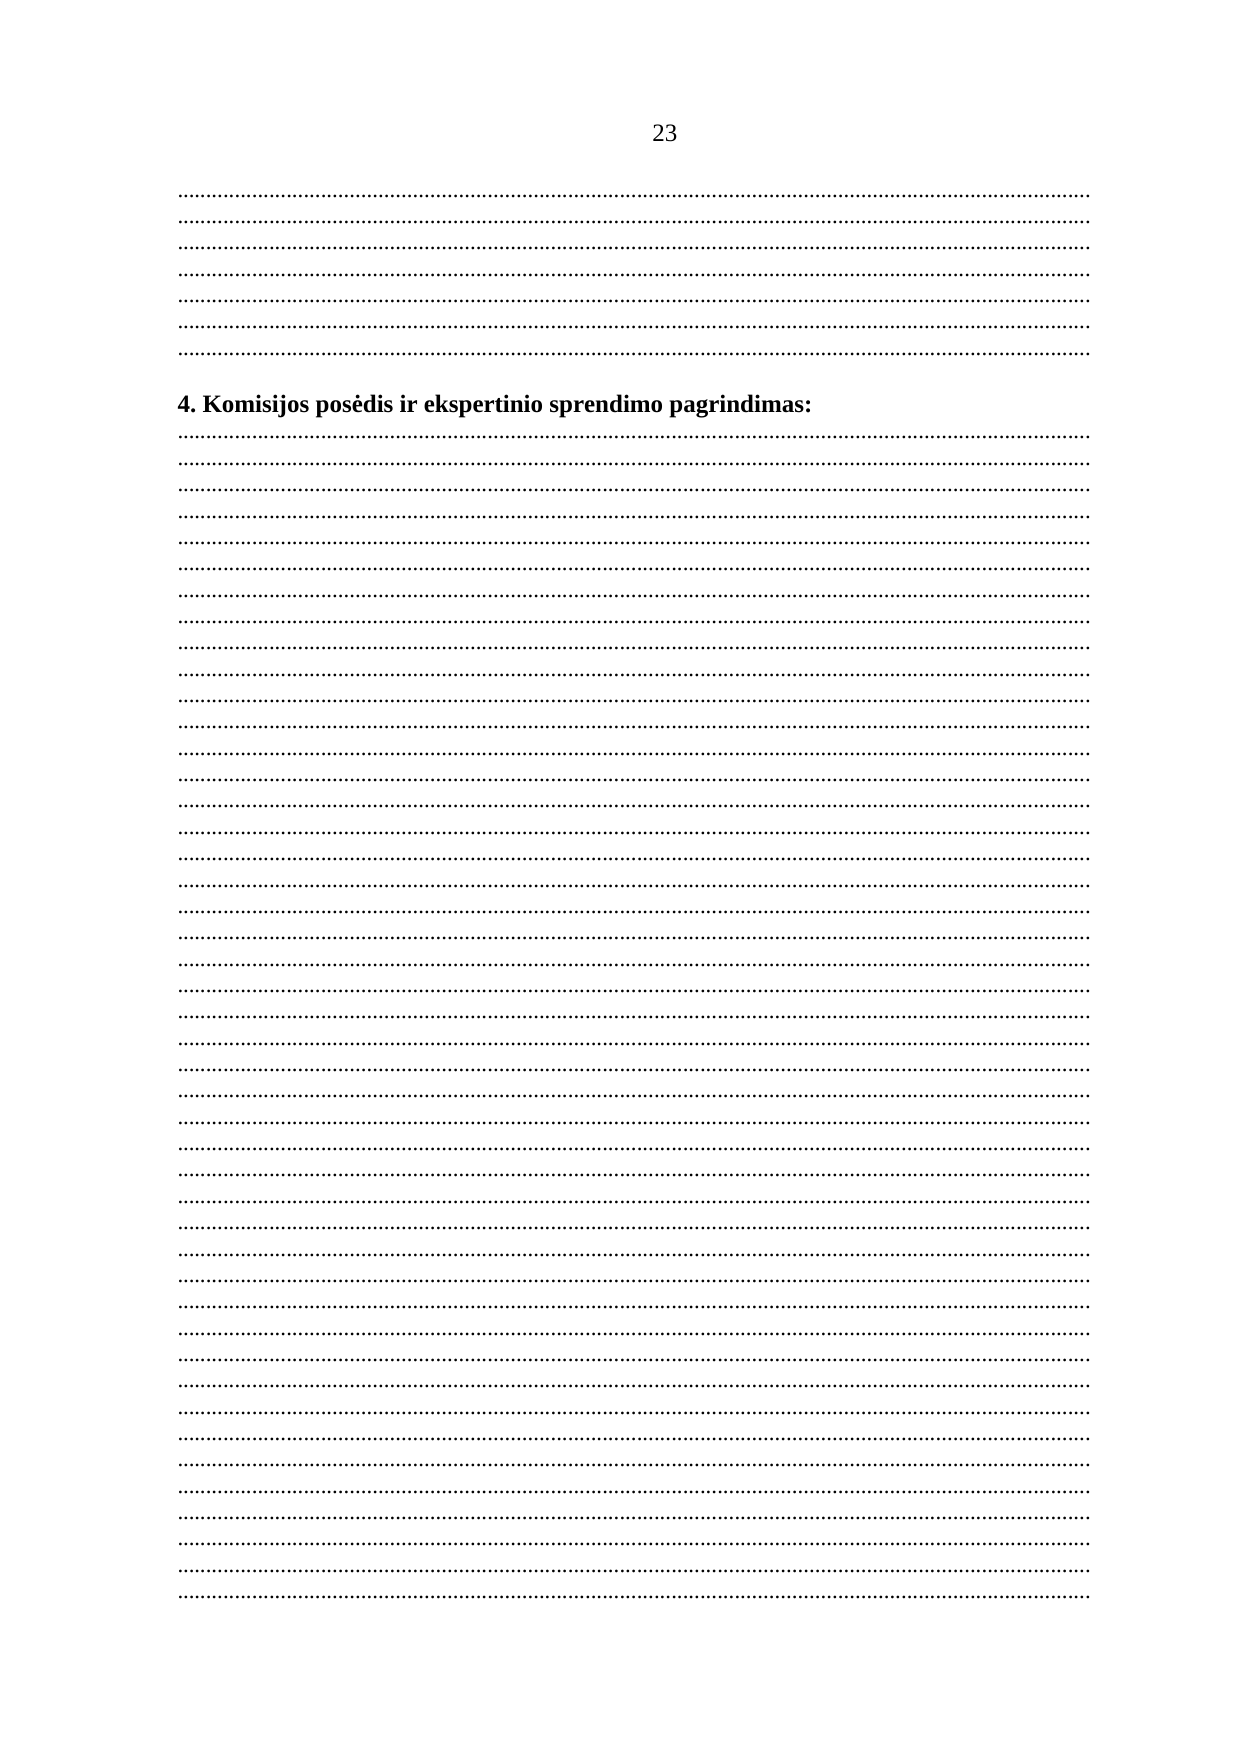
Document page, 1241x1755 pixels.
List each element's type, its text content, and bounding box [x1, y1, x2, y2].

text ... [177, 628, 1152, 655]
text ... [177, 734, 1152, 760]
text ... [177, 1419, 1152, 1445]
text ... [177, 1129, 1152, 1156]
text ... [177, 892, 1152, 918]
text ... [177, 1314, 1152, 1340]
text ... [177, 281, 1152, 307]
text ... [177, 497, 1152, 523]
text ... [177, 523, 1152, 549]
text ... [177, 470, 1152, 497]
text ... [177, 418, 1152, 444]
text ... [177, 866, 1152, 892]
text ... [177, 307, 1152, 334]
text ... [177, 255, 1152, 281]
text ... [177, 1393, 1152, 1419]
text ... [177, 549, 1152, 576]
text ... [177, 1498, 1152, 1524]
text ... [177, 813, 1152, 839]
text ... [177, 971, 1152, 997]
text ... [177, 228, 1152, 255]
text ... [177, 1577, 1152, 1603]
text ... [177, 1524, 1152, 1551]
text ... [177, 1445, 1152, 1472]
text ... [177, 1103, 1152, 1129]
text ... [177, 1208, 1152, 1234]
text ... [177, 444, 1152, 470]
text ... [177, 1261, 1152, 1287]
text ... [177, 602, 1152, 628]
text ... [177, 760, 1152, 787]
text ... [177, 1366, 1152, 1393]
text ... [177, 176, 1152, 202]
text ... [177, 945, 1152, 971]
text ... [177, 1472, 1152, 1498]
text ... [177, 576, 1152, 602]
text ... [177, 202, 1152, 228]
text ... [177, 787, 1152, 813]
text ... [177, 1551, 1152, 1577]
text ... [177, 1287, 1152, 1314]
text ... [177, 1182, 1152, 1208]
text ... [177, 655, 1152, 681]
text ... [177, 1234, 1152, 1261]
text ... [177, 681, 1152, 707]
text ... [177, 1340, 1152, 1366]
text ... [177, 707, 1152, 734]
text ... [177, 1050, 1152, 1076]
text ... [177, 839, 1152, 866]
text ... [177, 997, 1152, 1024]
text ... [177, 918, 1152, 945]
text ... [177, 1156, 1152, 1182]
text ... [177, 1024, 1152, 1050]
text ... [177, 1076, 1152, 1103]
text ... [177, 334, 1152, 360]
text 4. Komisijos posėdis ir ekspertinio sprendimo pagrindimas: [177, 389, 1152, 418]
